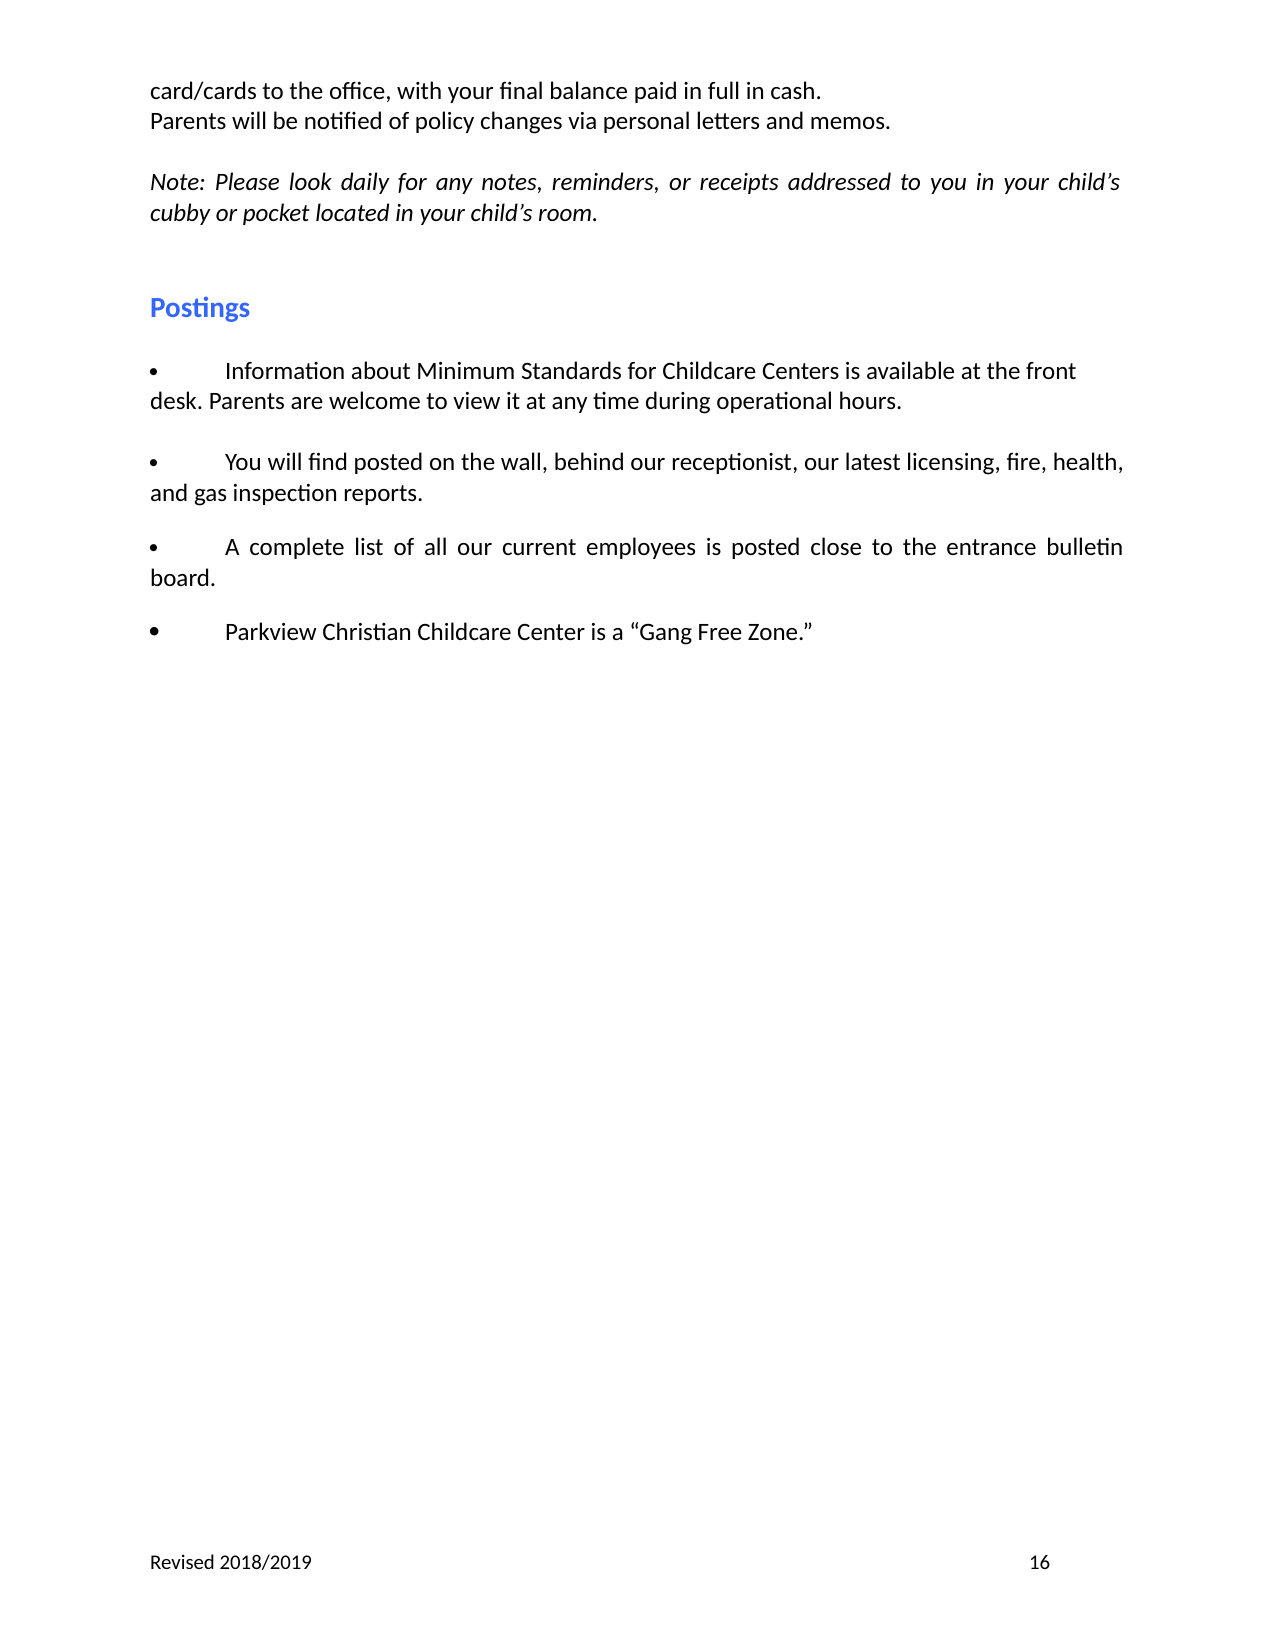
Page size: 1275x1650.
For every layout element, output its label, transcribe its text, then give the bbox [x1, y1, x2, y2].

list Information about Minimum Standards for Childcare Centers is available at the front desk. Parents are welcome to view it at any time during operational hours. [150, 355, 1125, 416]
text card/cards to the office, with your final balance paid in full in cash. [150, 75, 1125, 106]
list A complete list of all our current employees is posted close to the entrance bulletin board. [150, 531, 1125, 592]
list Parkview Christian Childcare Center is a “Gang Free Zone.” [150, 617, 1125, 647]
text Parents will be notified of policy changes via personal letters and memos. [150, 106, 1125, 136]
list You will find posted on the wall, behind our receptionist, our latest licensing, fire, health, and gas inspection reports. [150, 446, 1125, 507]
text Note: Please look daily for any notes, reminders, or receipts addressed to you in your child’s cubby or pocket located in your child’s room. [150, 167, 1125, 228]
text Postings [150, 289, 1125, 324]
